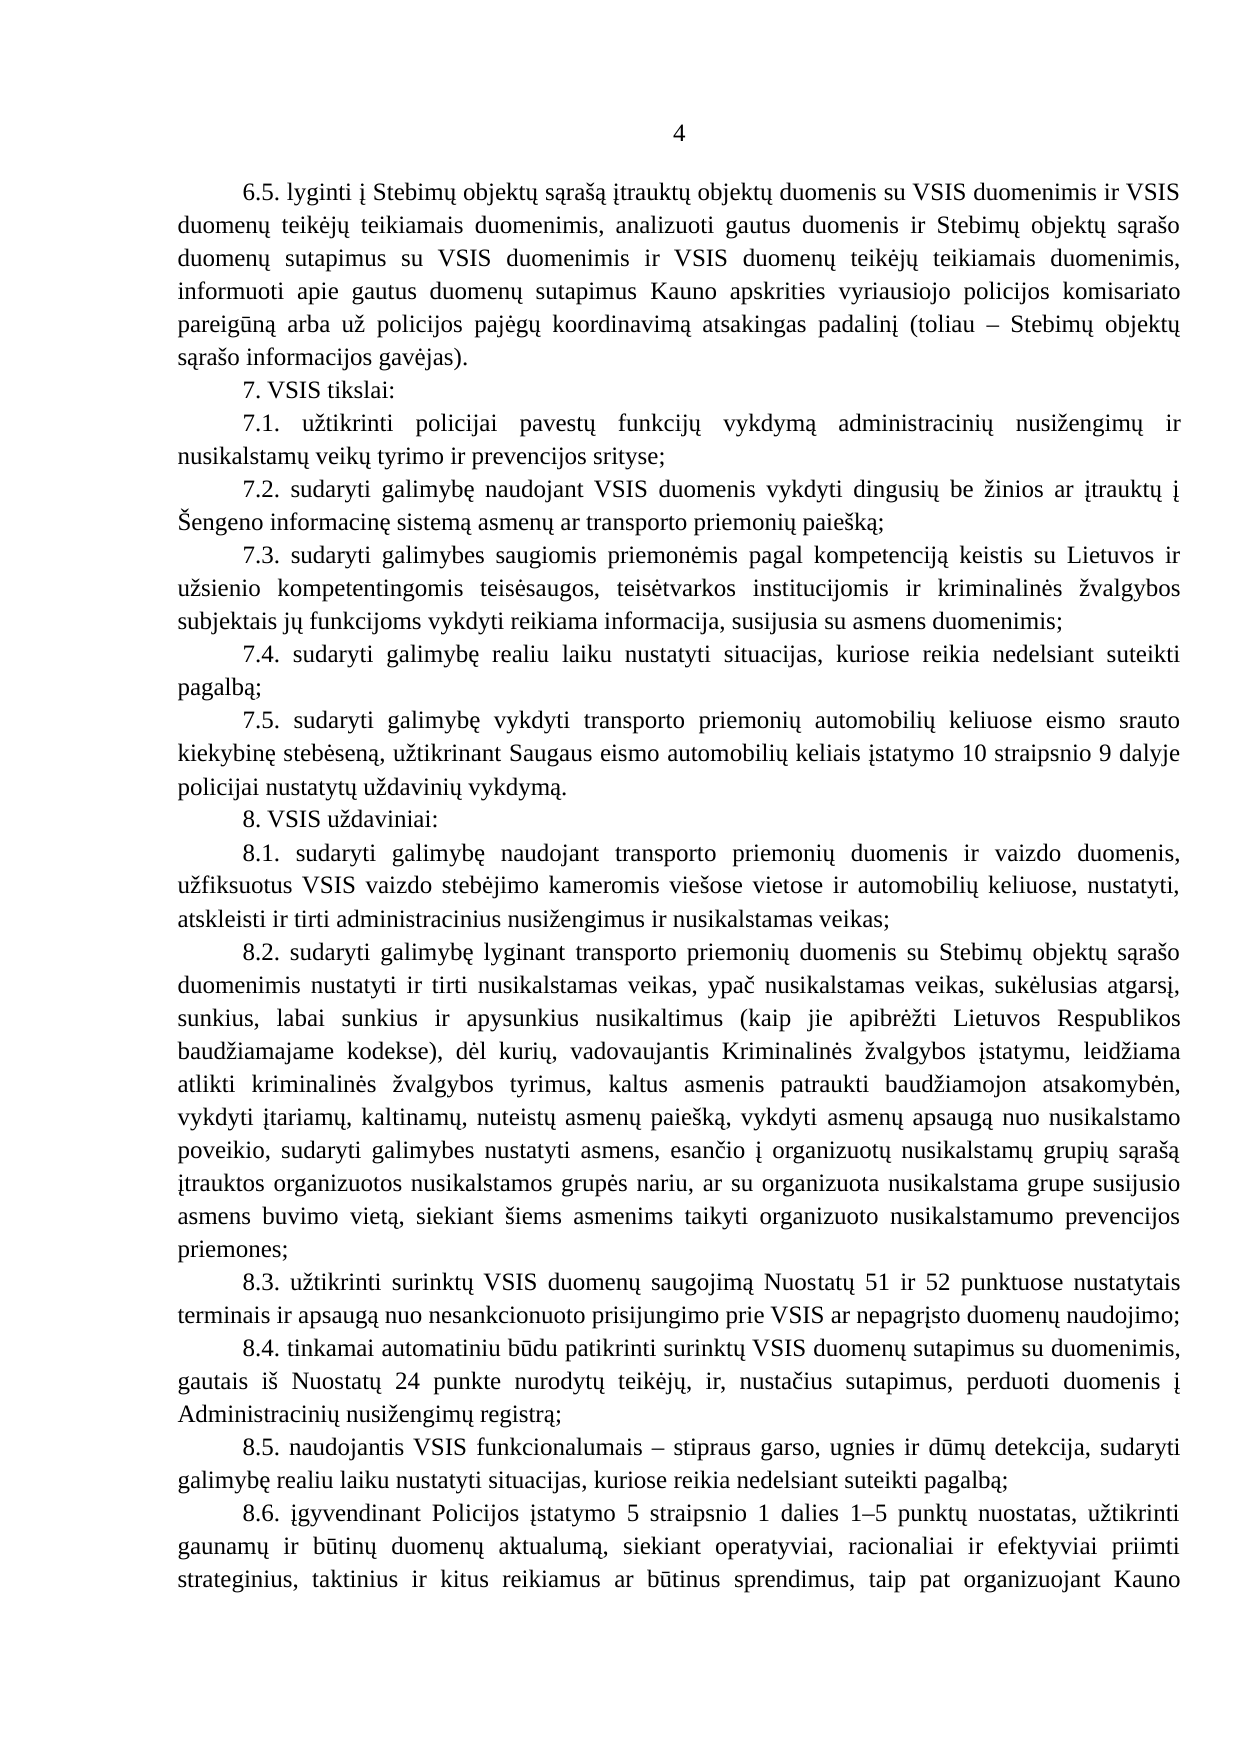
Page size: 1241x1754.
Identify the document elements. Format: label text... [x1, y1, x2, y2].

text 7.1. užtikrinti policijai pavestų funkcijų vykdymą administracinių nusižengimų ir nusikalstamų veikų tyrimo ir prevencijos srityse; [177, 408, 1181, 470]
text 8.5. naudojantis VSIS funkcionalumais – stipraus garso, ugnies ir dūmų detekcija, sudaryti galimybę realiu laiku nustatyti situacijas, kuriose reikia nedelsiant suteikti pagalbą; [177, 1432, 1181, 1494]
text 7.5. sudaryti galimybę vykdyti transporto priemonių automobilių keliuose eismo srauto kiekybinę stebėseną, užtikrinant Saugaus eismo automobilių keliais įstatymo 10 straipsnio 9 dalyje policijai nustatytų uždavinių vykdymą. [177, 706, 1181, 800]
text 8.4. tinkamai automatiniu būdu patikrinti surinktų VSIS duomenų sutapimus su duomenimis, gautais iš Nuostatų 24 punkte nurodytų teikėjų, ir, nustačius sutapimus, perduoti duomenis į Administracinių nusižengimų registrą; [177, 1333, 1181, 1428]
text 7.3. sudaryti galimybes saugiomis priemonėmis pagal kompetenciją keistis su Lietuvos ir užsienio kompetentingomis teisėsaugos, teisėtvarkos institucijomis ir kriminalinės žvalgybos subjektais jų funkcijoms vykdyti reikiama informacija, susijusia su asmens duomenimis; [177, 540, 1181, 635]
text 7. VSIS tikslai: [177, 375, 1181, 404]
text 7.2. sudaryti galimybę naudojant VSIS duomenis vykdyti dingusių be žinios ar įtrauktų į Šengeno informacinę sistemą asmenų ar transporto priemonių paiešką; [177, 474, 1181, 536]
text 8.3. užtikrinti surinktų VSIS duomenų saugojimą Nuostatų 51 ir 52 punktuose nustatytais terminais ir apsaugą nuo nesankcionuoto prisijungimo prie VSIS ar nepagrįsto duomenų naudojimo; [177, 1267, 1181, 1329]
text 8.6. įgyvendinant Policijos įstatymo 5 straipsnio 1 dalies 1–5 punktų nuostatas, užtikrinti gaunamų ir būtinų duomenų aktualumą, siekiant operatyviai, racionaliai ir efektyviai priimti strateginius, taktinius ir kitus reikiamus ar būtinus sprendimus, taip pat organizuojant Kauno [177, 1498, 1181, 1593]
text 7.4. sudaryti galimybę realiu laiku nustatyti situacijas, kuriose reikia nedelsiant suteikti pagalbą; [177, 639, 1181, 701]
text 6.5. lyginti į Stebimų objektų sąrašą įtrauktų objektų duomenis su VSIS duomenimis ir VSIS duomenų teikėjų teikiamais duomenimis, analizuoti gautus duomenis ir Stebimų objektų sąrašo duomenų sutapimus su VSIS duomenimis ir VSIS duomenų teikėjų teikiamais duomenimis, informuoti apie gautus duomenų sutapimus Kauno apskrities vyriausiojo policijos komisariato pareigūną arba už policijos pajėgų koordinavimą atsakingas padalinį (toliau – Stebimų objektų sąrašo informacijos gavėjas). [177, 177, 1181, 371]
text 8.1. sudaryti galimybę naudojant transporto priemonių duomenis ir vaizdo duomenis, užfiksuotus VSIS vaizdo stebėjimo kameromis viešose vietose ir automobilių keliuose, nustatyti, atskleisti ir tirti administracinius nusižengimus ir nusikalstamas veikas; [177, 838, 1181, 932]
text 8.2. sudaryti galimybę lyginant transporto priemonių duomenis su Stebimų objektų sąrašo duomenimis nustatyti ir tirti nusikalstamas veikas, ypač nusikalstamas veikas, sukėlusias atgarsį, sunkius, labai sunkius ir apysunkius nusikaltimus (kaip jie apibrėžti Lietuvos Respublikos baudžiamajame kodekse), dėl kurių, vadovaujantis Kriminalinės žvalgybos įstatymu, leidžiama atlikti kriminalinės žvalgybos tyrimus, kaltus asmenis patraukti baudžiamojon atsakomybėn, vykdyti įtariamų, kaltinamų, nuteistų asmenų paiešką, vykdyti asmenų apsaugą nuo nusikalstamo poveikio, sudaryti galimybes nustatyti asmens, esančio į organizuotų nusikalstamų grupių sąrašą įtrauktos organizuotos nusikalstamos grupės nariu, ar su organizuota nusikalstama grupe susijusio asmens buvimo vietą, siekiant šiems asmenims taikyti organizuoto nusikalstamumo prevencijos priemones; [177, 937, 1181, 1263]
text 8. VSIS uždaviniai: [177, 804, 1181, 833]
